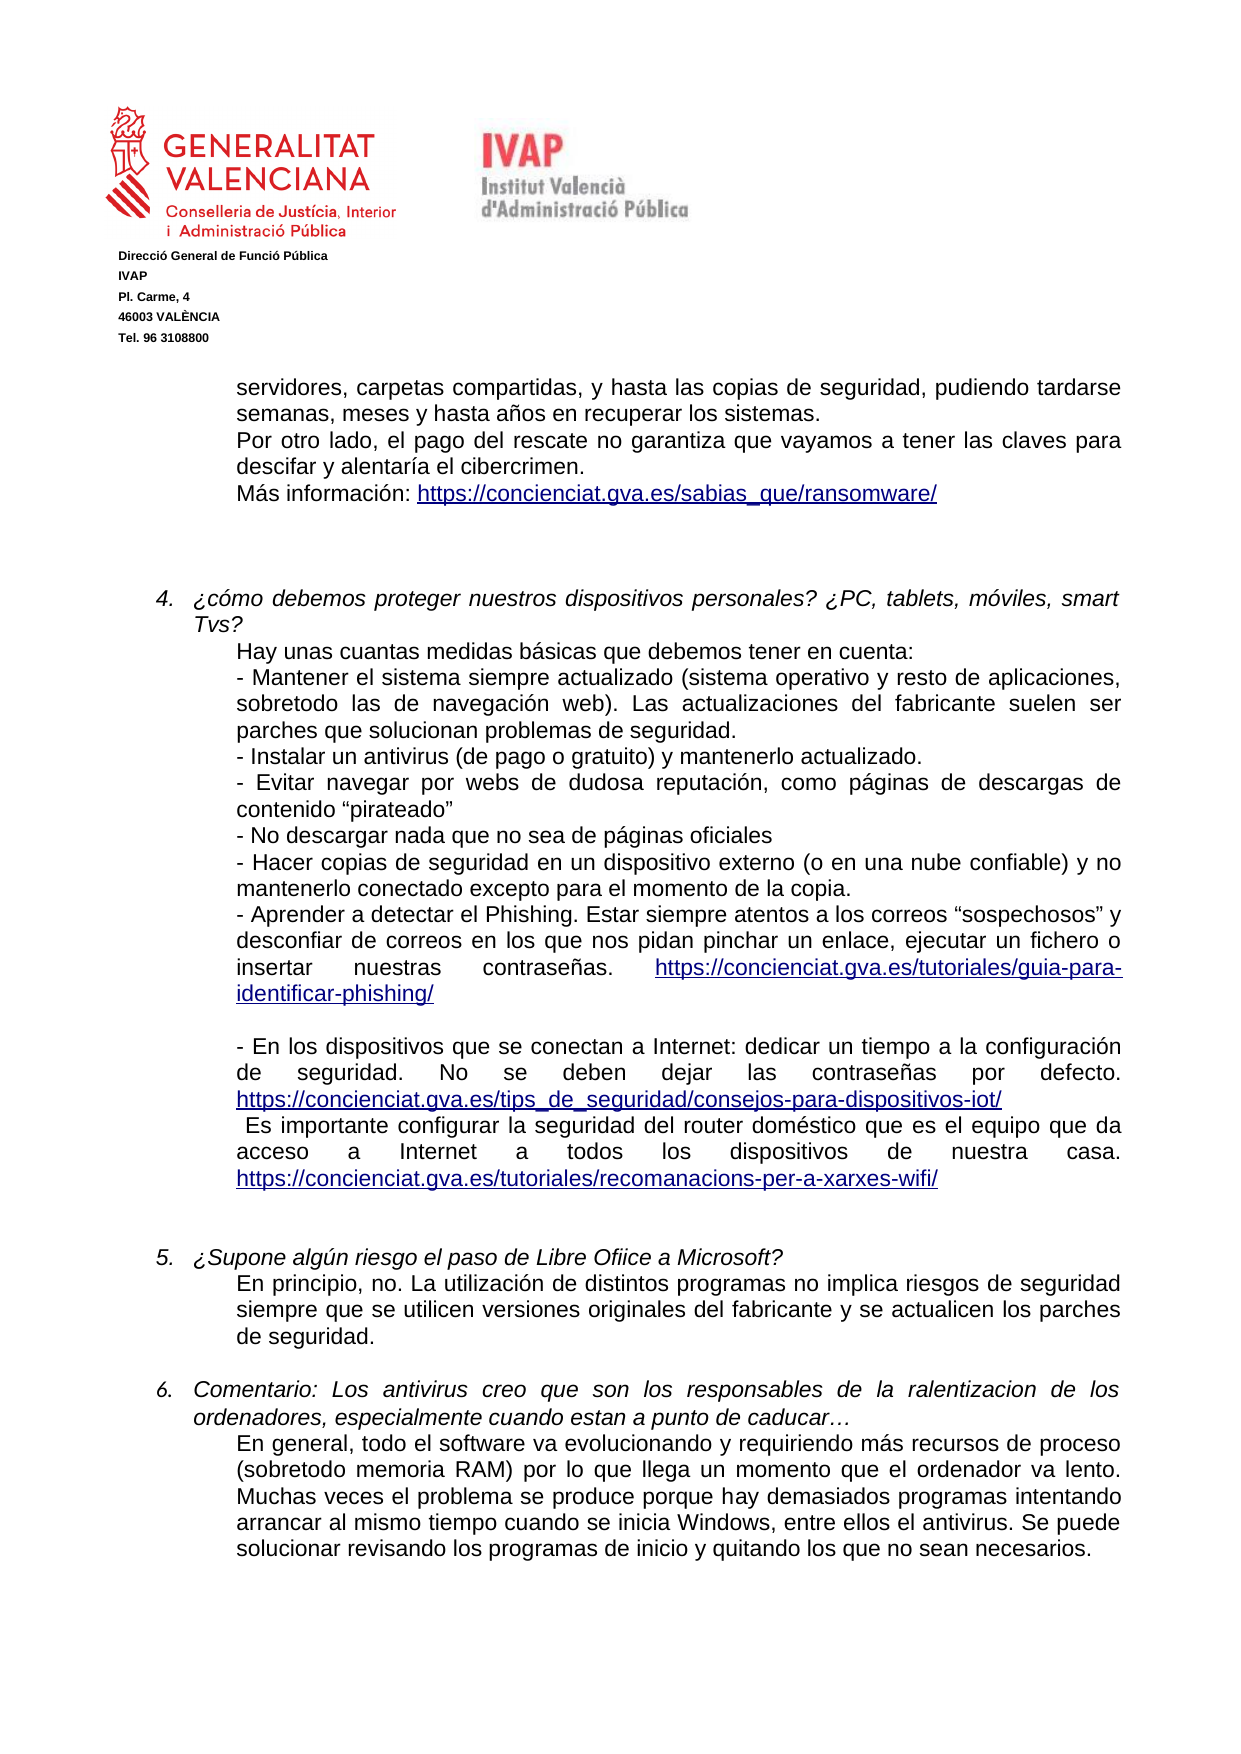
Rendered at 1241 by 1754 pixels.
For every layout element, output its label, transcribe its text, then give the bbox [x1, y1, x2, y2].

picture [474, 118, 702, 228]
text - Hacer copias de seguridad en un dispositivo externo (o en una nube confiable) y no mantenerlo conectado excepto para el momento de la copia. [236, 848, 1122, 901]
list ¿cómo debemos proteger nuestros dispositivos personales? ¿PC, tablets, móviles, smart Tvs? [156, 585, 1122, 638]
text Es importante configurar la seguridad del router doméstico que es el equipo que da acceso a Internet a todos los dispositivos de nuestra casa. https://concienciat.gva.es/tutoriales/recomanacions-per-a-xarxes-wifi/ [236, 1112, 1122, 1191]
text - Evitar navegar por webs de dudosa reputación, como páginas de descargas de contenido “pirateado” [236, 769, 1122, 822]
text - No descargar nada que no sea de páginas oficiales [236, 822, 1122, 848]
text Por otro lado, el pago del rescate no garantiza que vayamos a tener las claves para descifar y alentaría el cibercrimen. [236, 427, 1122, 479]
text servidores, carpetas compartidas, y hasta las copias de seguridad, pudiendo tardarse semanas, meses y hasta años en recuperar los sistemas. [236, 374, 1122, 427]
text En principio, no. La utilización de distintos programas no implica riesgos de seguridad siempre que se utilicen versiones originales del fabricante y se actualicen los parches de seguridad. [236, 1270, 1122, 1349]
text Más información: https://concienciat.gva.es/sabias_que/ransomware/ [236, 479, 1122, 506]
list Comentario: Los antivirus creo que son los responsables de la ralentizacion de los ordenadores, especialmente cuando estan a punto de caducar… [156, 1376, 1122, 1430]
text En general, todo el software va evolucionando y requiriendo más recursos de proceso (sobretodo memoria RAM) por lo que llega un momento que el ordenador va lento. Muchas veces el problema se produce porque hay demasiados programas intentando arrancar al mismo tiempo cuando se inicia Windows, entre ellos el antivirus. Se puede solucionar revisando los programas de inicio y quitando los que no sean necesarios. [236, 1430, 1122, 1562]
text - En los dispositivos que se conectan a Internet: dedicar un tiempo a la configuración de seguridad. No se deben dejar las contraseñas por defecto. https://concienciat.gva.es/tips_de_seguridad/consejos-para-dispositivos-iot/ [236, 1033, 1122, 1112]
text Hay unas cuantas medidas básicas que debemos tener en cuenta: [236, 638, 1122, 664]
picture [103, 106, 398, 239]
list ¿Supone algún riesgo el paso de Libre Ofiice a Microsoft? [156, 1244, 1122, 1270]
text - Mantener el sistema siempre actualizado (sistema operativo y resto de aplicaciones, sobretodo las de navegación web). Las actualizaciones del fabricante suelen ser parches que solucionan problemas de seguridad. [236, 664, 1122, 743]
text - Instalar un antivirus (de pago o gratuito) y mantenerlo actualizado. [236, 743, 1122, 769]
text - Aprender a detectar el Phishing. Estar siempre atentos a los correos “sospechosos” y desconfiar de correos en los que nos pidan pinchar un enlace, ejecutar un fichero o insertar nuestras contraseñas. https://concienciat.gva.es/tutoriales/guia-para-identificar-phishing/ [236, 901, 1122, 1007]
